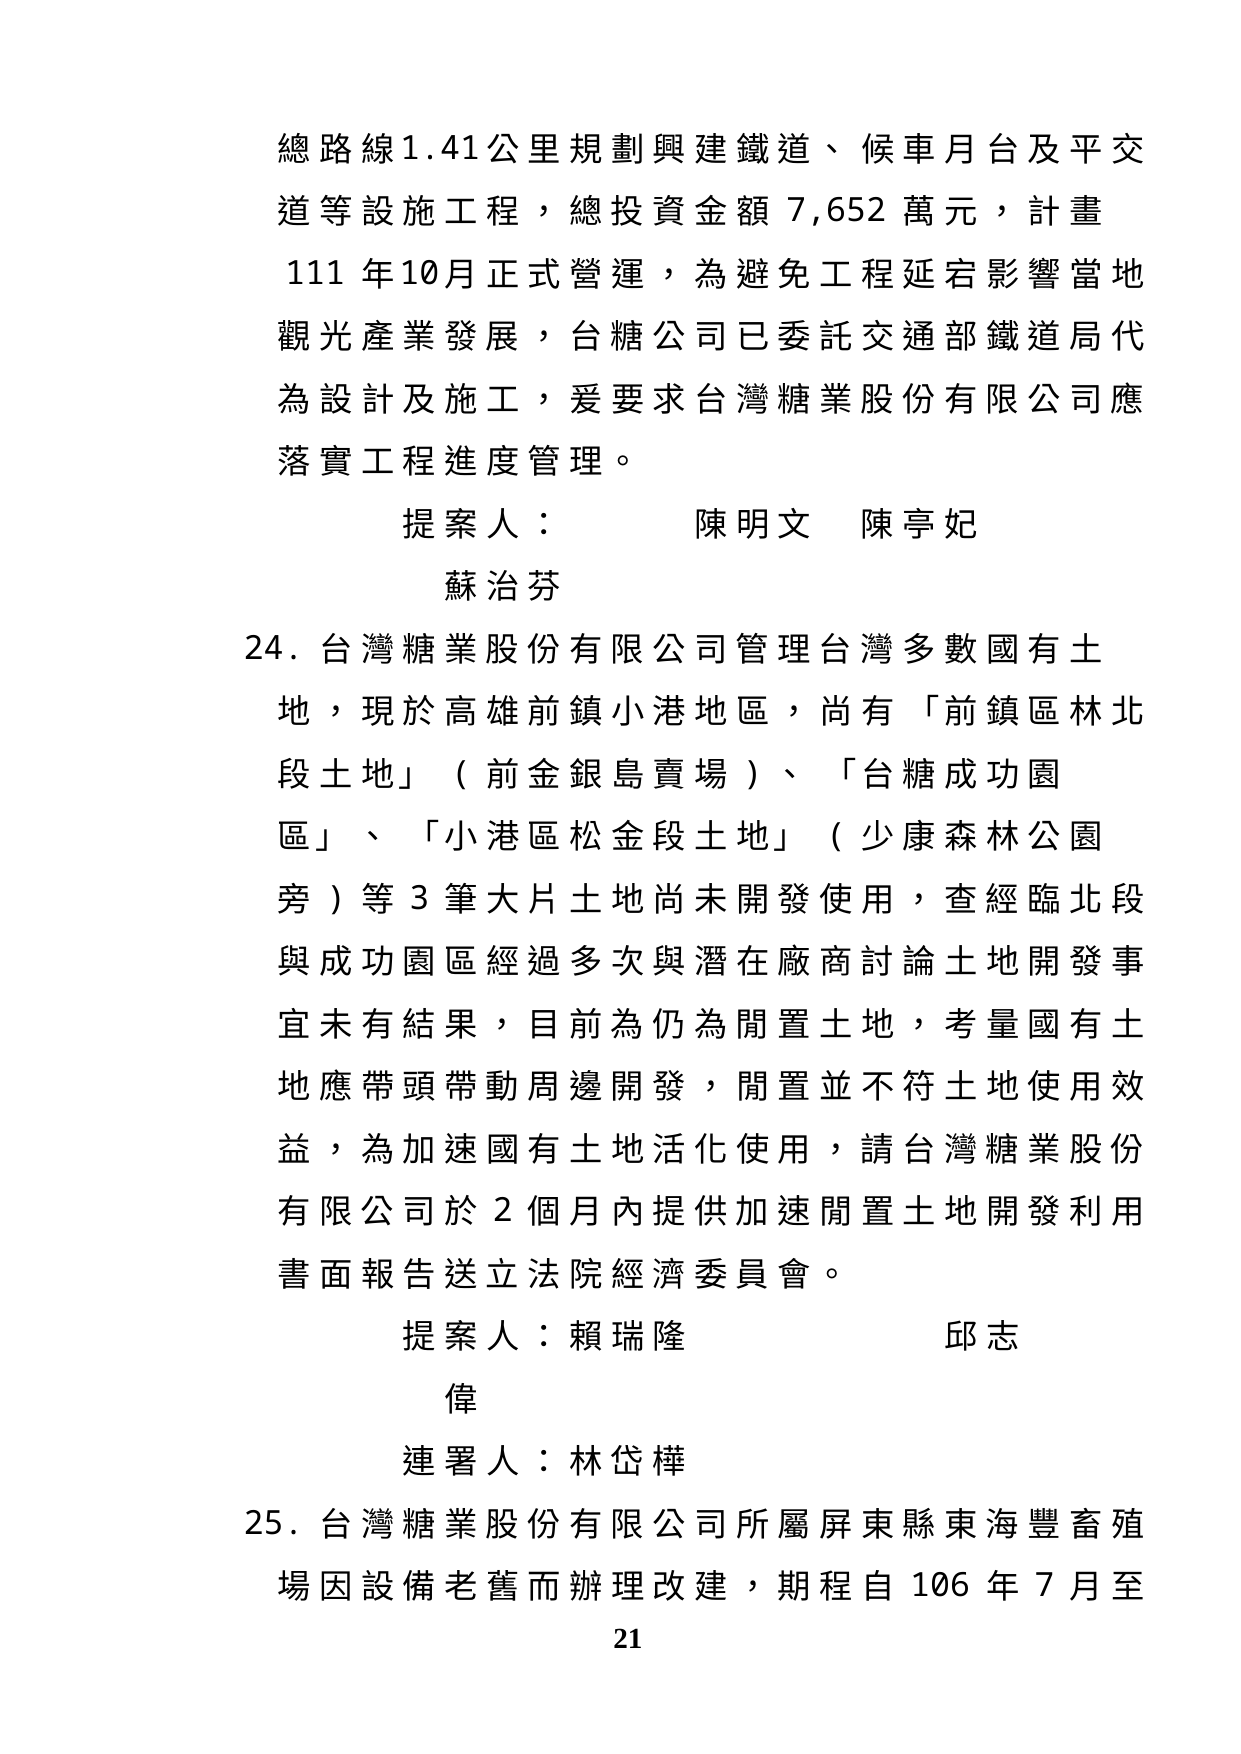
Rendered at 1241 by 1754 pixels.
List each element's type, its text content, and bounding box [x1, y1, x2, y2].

text 提案人：賴瑞隆 邱志偉 [384, 1292, 1044, 1417]
text 連署人：林岱樺 [384, 1417, 1044, 1480]
text 25.台灣糖業股份有限公司所屬屏東縣東海豐畜殖場因設備老舊而辦理改建，期程自106年7月至 [193, 1480, 1148, 1605]
text 提案人： 陳明文 陳亭妃 蘇治芬 [384, 480, 1044, 605]
text 24.台灣糖業股份有限公司管理台灣多數國有土地，現於高雄前鎮小港地區，尚有「前鎮區林北段土地」(前金銀島賣場)、「台糖成功園區」、「小港區松金段土地」(少康森林公園旁)等3筆大片土地尚未開發使用，查經臨北段與成功園區經過多次與潛在廠商討論土地開發事宜未有結果，目前為仍為閒置土地，考量國有土地應帶頭帶動周邊開發，閒置並不符土地使用效益，為加速國有土地活化使用，請台灣糖業股份有限公司於2個月內提供加速閒置土地開發利用書面報告送立法院經濟委員會。 [193, 605, 1148, 1292]
text 總路線1.41公里規劃興建鐵道、候車月台及平交道等設施工程，總投資金額7,652萬元，計畫111年10月正式營運，為避免工程延宕影響當地觀光產業發展，台糖公司已委託交通部鐵道局代為設計及施工，爰要求台灣糖業股份有限公司應落實工程進度管理。 [193, 105, 1148, 480]
